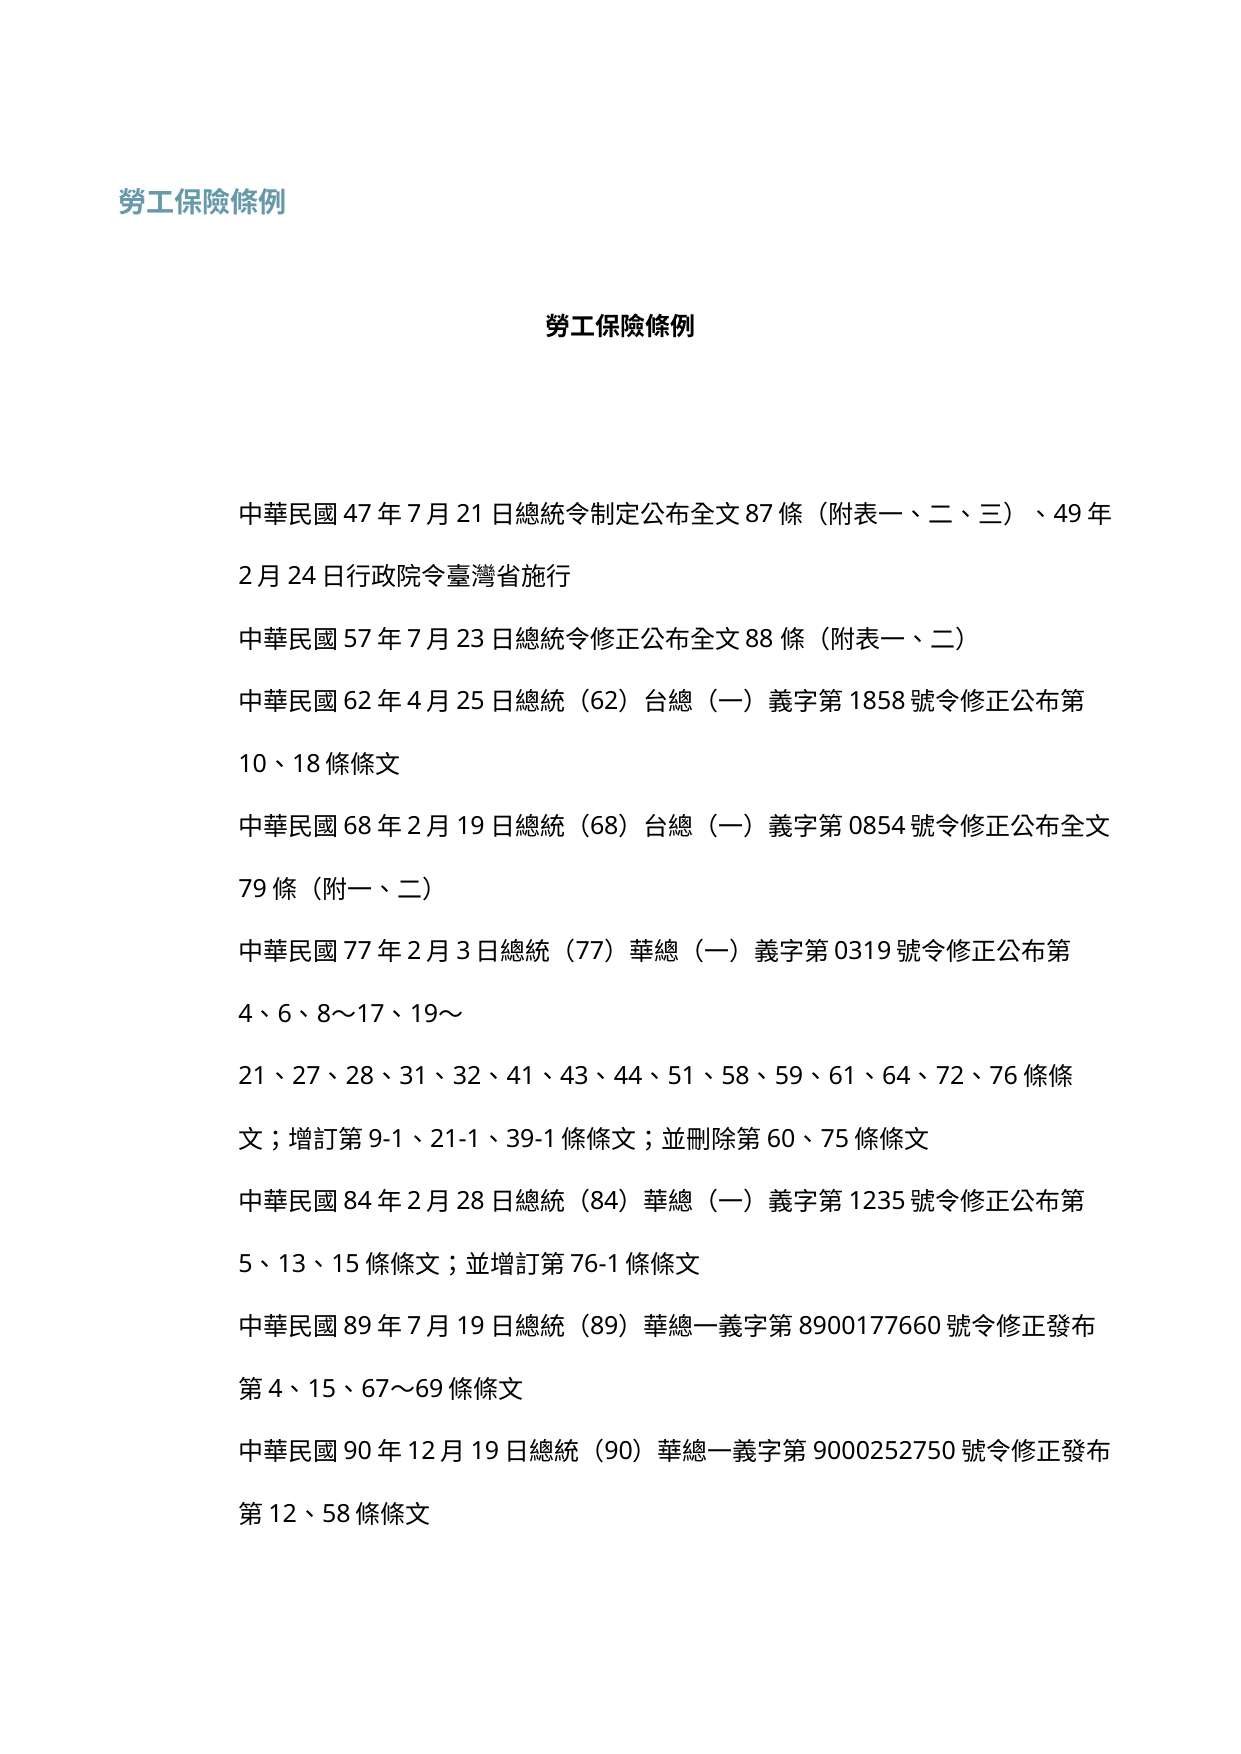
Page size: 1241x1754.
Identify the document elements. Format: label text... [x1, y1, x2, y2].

table_header [118, 408, 237, 1535]
table_header 中華民國47年7月21日總統令制定公布全文87條（附表一、二、三）、49年2月24日行政院令臺灣省施行 中華民國57年7月23日總統令修正公布全文88 條（附表一、二） 中華民國62年4月25日總統（62）台總（一）義字第1858號令修正公布第10、18條條文 中華民國68年2月19日總統（68）台總（一）義字第0854號令修正公布全文79條（附一、二） 中華民國77年2月3日總統（77）華總（一）義字第0319號令修正公布第4、6、8～17、19～21、27、28、31、32、41、43、44、51、58、59、61、64、72、76條條文；增訂第9-1、21-1、39-1條條文；並刪除第60、75條條文 中華民國84年2月28日總統（84）華總（一）義字第1235號令修正公布第5、13、15條條文；並增訂第76-1條條文 中華民國89年7月19日總統（89）華總一義字第8900177660號令修正發布第4、15、67～69條條文 中華民國90年12月19日總統（90）華總一義字第9000252750號令修正發布第12、58條條文 [237, 408, 1122, 1535]
text 勞工保險條例 [118, 283, 1122, 346]
text 勞工保險條例 [118, 158, 1122, 221]
